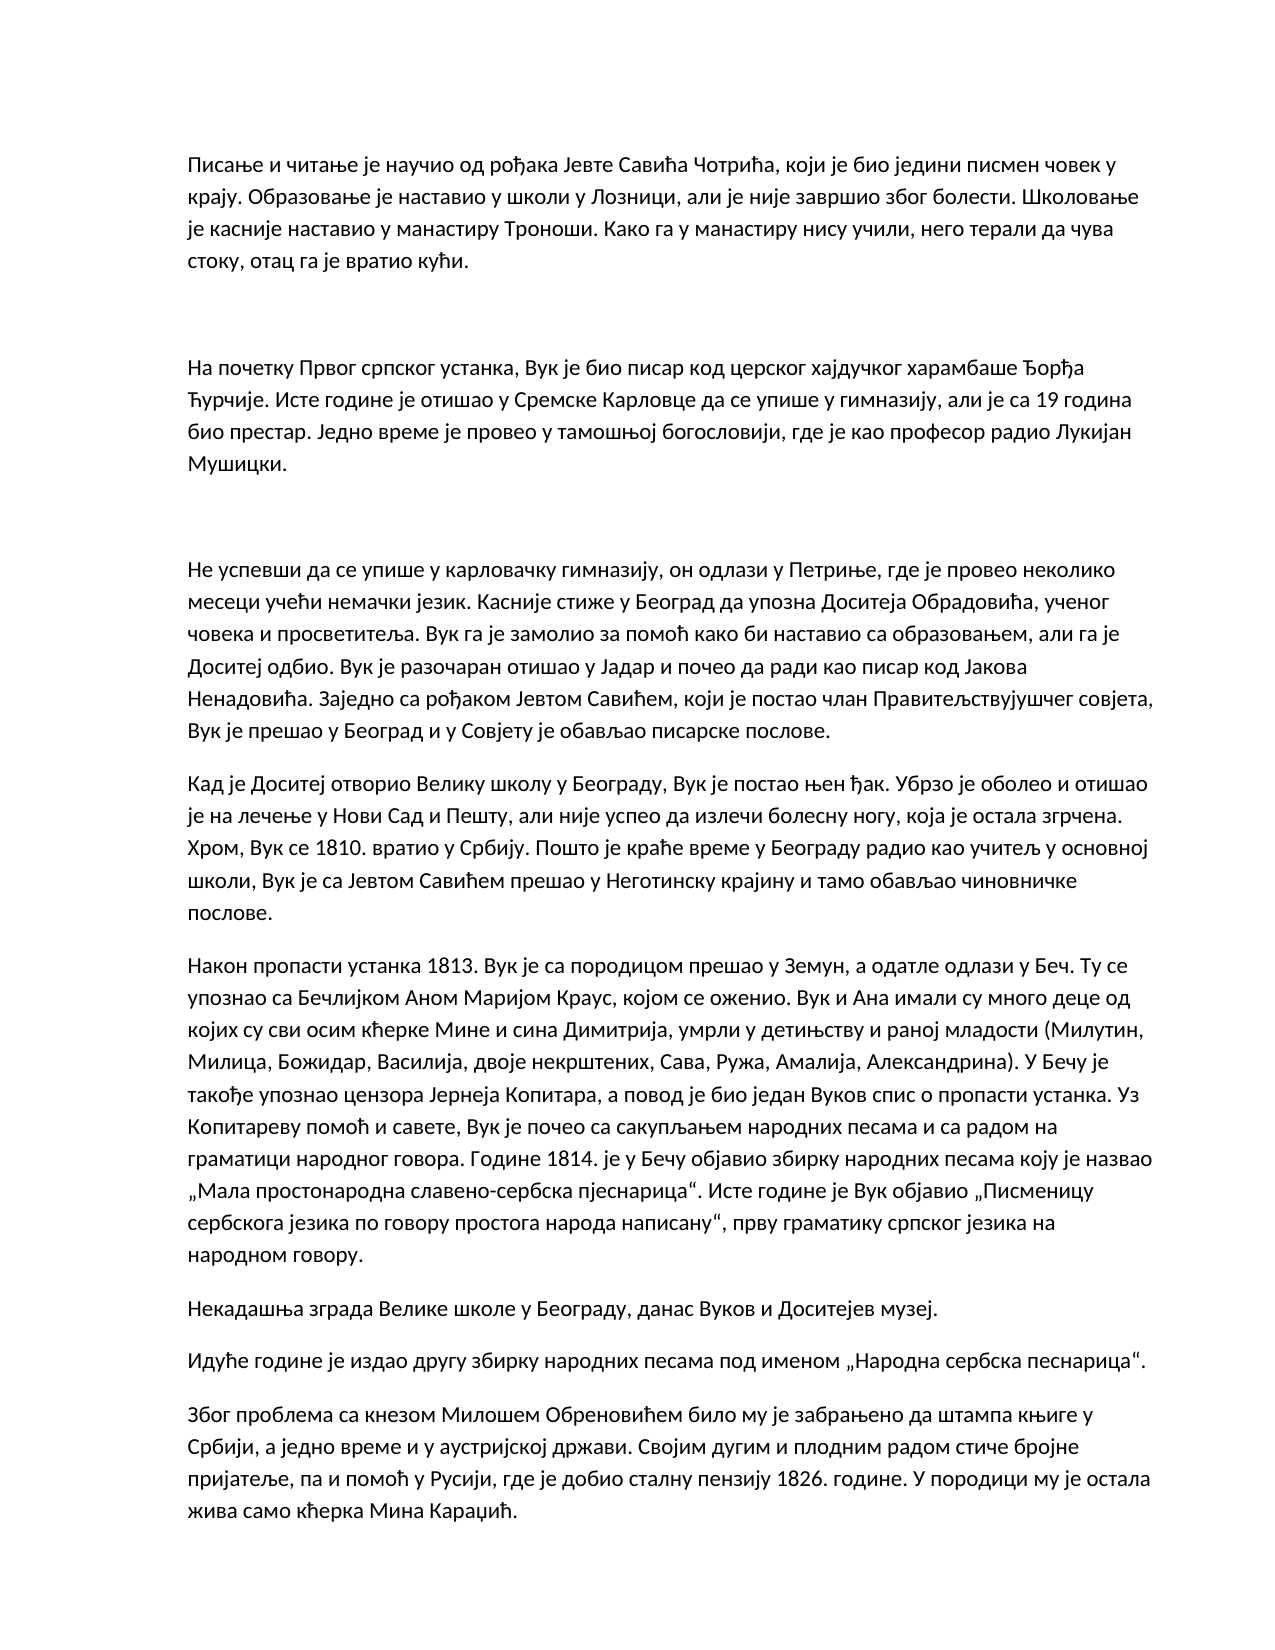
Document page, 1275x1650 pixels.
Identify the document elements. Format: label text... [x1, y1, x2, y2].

text Идуће године је издао другу збирку народних песама под именом „Народна сербска песнарица“. [187, 1347, 1158, 1375]
text Због проблема са кнезом Милошем Обреновићем било му је забрањено да штампа књиге у Србији, а једно време и у аустријској држави. Својим дугим и плодним радом стиче бројне пријатеље, па и помоћ у Русији, где је добио сталну пензију 1826. године. У породици му је остала жива само кћерка Мина Караџић. [187, 1400, 1158, 1524]
text На почетку Првог српског устанка, Вук је био писар код церског хајдучког харамбаше Ђорђа Ћурчије. Исте године је отишао у Сремске Карловце да се упише у гимназију, али је са 19 година био престар. Једно време је провео у тамошњој богословији, где је као професор радио Лукијан Мушицки. [187, 353, 1158, 477]
text Кад је Доситеј отворио Велику школу у Београду, Вук је постао њен ђак. Убрзо је оболео и отишао је на лечење у Нови Сад и Пешту, али није успео да излечи болесну ногу, која је остала згрчена. Хром, Вук се 1810. вратио у Србију. Пошто је краће време у Београду радио као учитељ у основној школи, Вук је са Јевтом Савићем прешао у Неготинску крајину и тамо обављао чиновничке послове. [187, 769, 1158, 926]
text Након пропасти устанка 1813. Вук је са породицом прешао у Земун, а одатле одлази у Беч. Ту се упознао са Бечлијком Аном Маријом Краус, којом се оженио. Вук и Ана имали су много деце од којих су сви осим кћерке Мине и сина Димитрија, умрли у детињству и раној младости (Милутин, Милица, Божидар, Василија, двоје некрштених, Сава, Ружа, Амалија, Александрина). У Бечу је такође упознао цензора Јернеја Копитара, а повод је био један Вуков спис о пропасти устанка. Уз Копитареву помоћ и савете, Вук је почео са сакупљањем народних песама и са радом на граматици народног говора. Године 1814. је у Бечу објавио збирку народних песама коју је назвао „Мала простонародна славено-сербска пјеснарица“. Исте године је Вук објавио „Писменицу сербскога језика по говору простога народа написану“, прву граматику српског језика на народном говору. [187, 951, 1158, 1269]
text Писање и читање је научио од рођака Јевте Савића Чотрића, који је био једини писмен човек у крају. Образовање је наставио у школи у Лозници, али је није завршио због болести. Школовање је касније наставио у манастиру Троноши. Како га у манастиру нису учили, него терали да чува стоку, отац га је вратио кући. [187, 150, 1158, 274]
text Некадашња зграда Велике школе у Београду, данас Вуков и Доситејев музеј. [187, 1294, 1158, 1322]
text Не успевши да се упише у карловачку гимназију, он одлази у Петриње, где је провео неколико месеци учећи немачки језик. Касније стиже у Београд да упозна Доситеја Обрадовића, ученог човека и просветитеља. Вук га је замолио за помоћ како би наставио са образовањем, али га је Доситеј одбио. Вук је разочаран отишао у Јадар и почео да ради као писар код Јакова Ненадовића. Заједно са рођаком Јевтом Савићем, који је постао члан Правитељствујушчег совјета, Вук је прешао у Београд и у Совјету је обављао писарске послове. [187, 555, 1158, 744]
